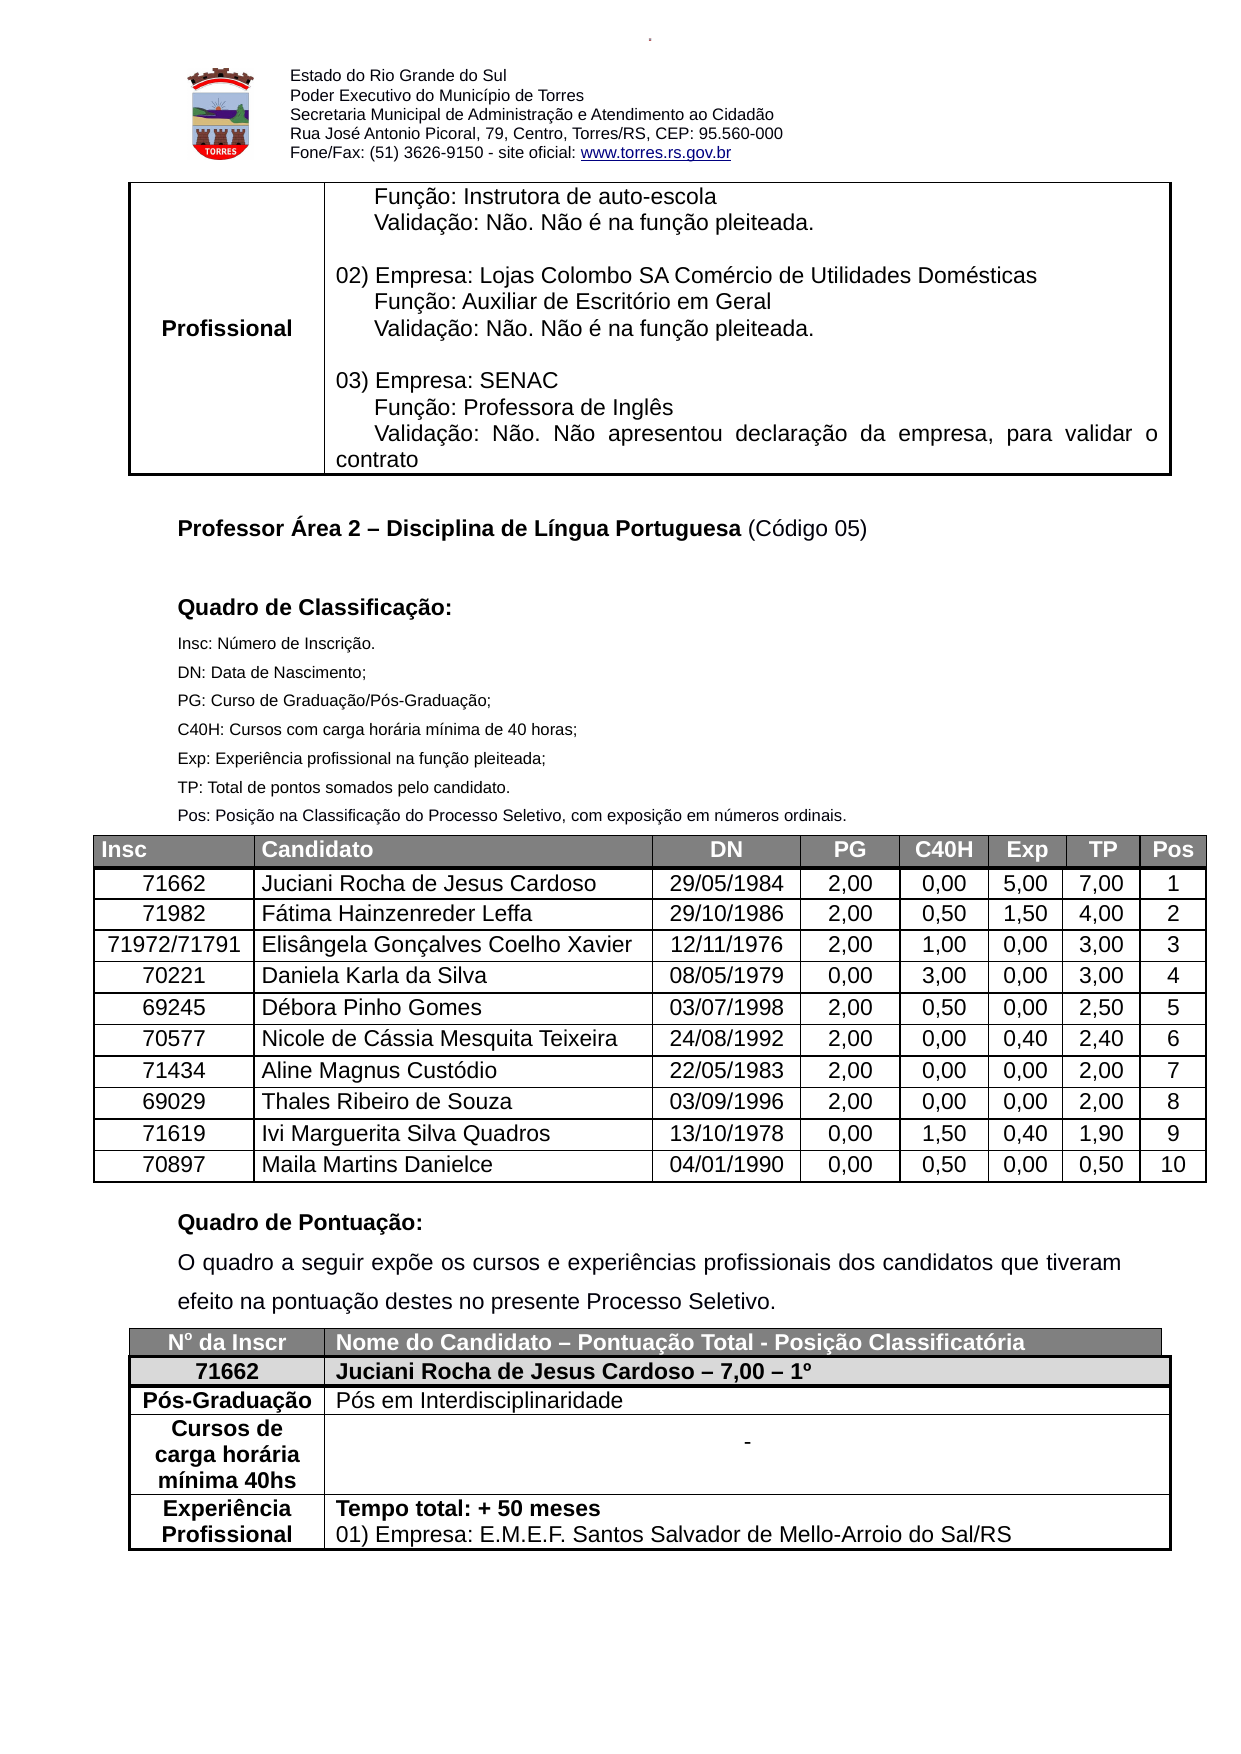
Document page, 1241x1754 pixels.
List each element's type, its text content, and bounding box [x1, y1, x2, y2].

picture [187, 68, 254, 160]
table_cell Profissional [131, 183, 324, 473]
table_cell 3,00 [1063, 962, 1139, 992]
table_cell 8 [1141, 1088, 1205, 1118]
table_cell Pós-Graduação [131, 1388, 324, 1414]
table_cell Maila Martins Danielce [255, 1151, 652, 1181]
table_cell 0,00 [989, 1088, 1062, 1118]
table_cell 24/08/1992 [653, 1025, 800, 1055]
table_cell 0,40 [989, 1025, 1062, 1055]
table_cell 5,00 [989, 870, 1062, 898]
table_cell 03/07/1998 [653, 994, 800, 1024]
table_cell 0,00 [989, 931, 1062, 961]
table_cell 2 [1141, 900, 1205, 929]
table_header DN [653, 836, 800, 866]
table_header PG [801, 836, 899, 866]
table_cell 0,40 [989, 1120, 1062, 1149]
text PG: Curso de Graduação/Pós-Graduação; [177, 691, 1123, 710]
table_cell 71972/71791 [95, 931, 253, 961]
table_cell 2,40 [1063, 1025, 1139, 1055]
table_cell 1,90 [1063, 1120, 1139, 1149]
table_cell 0,00 [989, 1057, 1062, 1087]
table_cell 2,00 [801, 1057, 899, 1087]
table_cell 1,50 [989, 900, 1062, 929]
table_cell 29/05/1984 [653, 870, 800, 898]
table_cell 1,00 [901, 931, 988, 961]
table_cell 71434 [95, 1057, 253, 1087]
table_cell 0,00 [989, 994, 1062, 1024]
table_cell 0,00 [989, 1151, 1062, 1181]
table_cell 0,00 [801, 1151, 899, 1181]
table_cell Fátima Hainzenreder Leffa [255, 900, 652, 929]
table_cell 4,00 [1063, 900, 1139, 929]
table_cell 2,00 [801, 1088, 899, 1118]
table_cell 2,00 [801, 931, 899, 961]
text C40H: Cursos com carga horária mínima de 40 horas; [177, 720, 1123, 739]
table_cell 03/09/1996 [653, 1088, 800, 1118]
table_cell - [325, 1415, 1169, 1494]
table_cell 04/01/1990 [653, 1151, 800, 1181]
table_header C40H [900, 836, 988, 866]
table_header [1162, 1328, 1170, 1355]
table_cell Elisângela Gonçalves Coelho Xavier [255, 931, 652, 961]
table_cell 71619 [95, 1120, 253, 1149]
text Pos: Posição na Classificação do Processo Seletivo, com exposição em números ordinais. [177, 806, 1123, 825]
table_cell 29/10/1986 [653, 900, 800, 929]
table_cell 0,00 [801, 962, 899, 992]
table_cell 0,00 [901, 1088, 988, 1118]
table_cell 5 [1141, 994, 1205, 1024]
table_cell 2,00 [1063, 1057, 1139, 1087]
table_cell Cursos de carga horária mínima 40hs [131, 1415, 324, 1494]
table_cell 4 [1141, 962, 1205, 992]
table_cell 7,00 [1063, 870, 1139, 898]
table_cell 3,00 [901, 962, 988, 992]
text TP: Total de pontos somados pelo candidato. [177, 777, 1123, 797]
table_cell 2,00 [801, 870, 899, 898]
table_cell Ivi Marguerita Silva Quadros [255, 1120, 652, 1149]
table_cell 0,00 [901, 870, 988, 898]
table_cell Função: Instrutora de auto-escola Validação: Não. Não é na função pleiteada. 02) Empresa: Lojas Colombo SA Comércio de Utilidades Domésticas Função: Auxiliar de Escritório em Geral Validação: Não. Não é na função pleiteada. 03) Empresa: SENAC Função: Professora de Inglês Validação: Não. Não apresentou declaração da empresa, para validar o contrato [325, 183, 1169, 473]
table_cell 0,00 [901, 1057, 988, 1087]
table_cell 2,00 [801, 994, 899, 1024]
table_cell 3 [1141, 931, 1205, 961]
table_cell 2,00 [1063, 1088, 1139, 1118]
table_cell 0,50 [901, 994, 988, 1024]
table_cell 71982 [95, 900, 253, 929]
table_cell 0,00 [801, 1120, 899, 1149]
text Insc: Número de Inscrição. [177, 634, 1123, 653]
text DN: Data de Nascimento; [177, 662, 1123, 682]
text Quadro de Classificação: [177, 594, 1123, 621]
table_cell 12/11/1976 [653, 931, 800, 961]
table_cell Nicole de Cássia Mesquita Teixeira [255, 1025, 652, 1055]
text Quadro de Pontuação: [177, 1209, 1123, 1235]
table_header Exp [989, 836, 1066, 866]
table_cell 9 [1141, 1120, 1205, 1149]
table_cell 71662 [131, 1358, 324, 1384]
table_header No da Inscr [130, 1329, 324, 1355]
table_cell 70221 [95, 962, 253, 992]
table_cell 0,00 [901, 1025, 988, 1055]
table_cell 1 [1141, 870, 1205, 898]
text Exp: Experiência profissional na função pleiteada; [177, 749, 1123, 768]
table_cell 10 [1141, 1151, 1205, 1181]
table_cell 0,50 [1063, 1151, 1139, 1181]
table_cell 08/05/1979 [653, 962, 800, 992]
table_header Insc [94, 836, 254, 866]
table_cell 0,50 [901, 1151, 988, 1181]
table_cell 22/05/1983 [653, 1057, 800, 1087]
table_cell 0,50 [901, 900, 988, 929]
table_cell 0,00 [989, 962, 1062, 992]
table_cell Thales Ribeiro de Souza [255, 1088, 652, 1118]
table_header Nome do Candidato – Pontuação Total - Posição Classificatória [325, 1329, 1161, 1355]
text O quadro a seguir expõe os cursos e experiências profissionais dos candidatos que tiveram efeito na pontuação destes no presente Processo Seletivo. [177, 1248, 1123, 1314]
table_cell 1,50 [901, 1120, 988, 1149]
table_header Candidato [255, 836, 652, 866]
table_cell 69029 [95, 1088, 253, 1118]
table_header TP [1067, 836, 1139, 866]
table_cell 69245 [95, 994, 253, 1024]
text Professor Área 2 – Disciplina de Língua Portuguesa (Código 05) [177, 515, 1123, 542]
table_cell 3,00 [1063, 931, 1139, 961]
table_cell Juciani Rocha de Jesus Cardoso [255, 870, 652, 898]
table_cell Débora Pinho Gomes [255, 994, 652, 1024]
table_cell 6 [1141, 1025, 1205, 1055]
table_cell 2,50 [1063, 994, 1139, 1024]
table_header Pos [1141, 836, 1206, 866]
table_cell 2,00 [801, 1025, 899, 1055]
table_cell Aline Magnus Custódio [255, 1057, 652, 1087]
table_cell 13/10/1978 [653, 1120, 800, 1149]
table_cell Pós em Interdisciplinaridade [325, 1388, 1169, 1414]
table_cell 70897 [95, 1151, 253, 1181]
table_cell 70577 [95, 1025, 253, 1055]
table_cell 71662 [95, 870, 253, 898]
table_cell Experiência Profissional [131, 1495, 324, 1548]
table_cell 2,00 [801, 900, 899, 929]
table_cell Tempo total: + 50 meses 01) Empresa: E.M.E.F. Santos Salvador de Mello-Arroio do Sal/RS [325, 1495, 1169, 1548]
table_cell 7 [1141, 1057, 1205, 1087]
table_cell Daniela Karla da Silva [255, 962, 652, 992]
table_cell Juciani Rocha de Jesus Cardoso – 7,00 – 1º [325, 1358, 1169, 1384]
